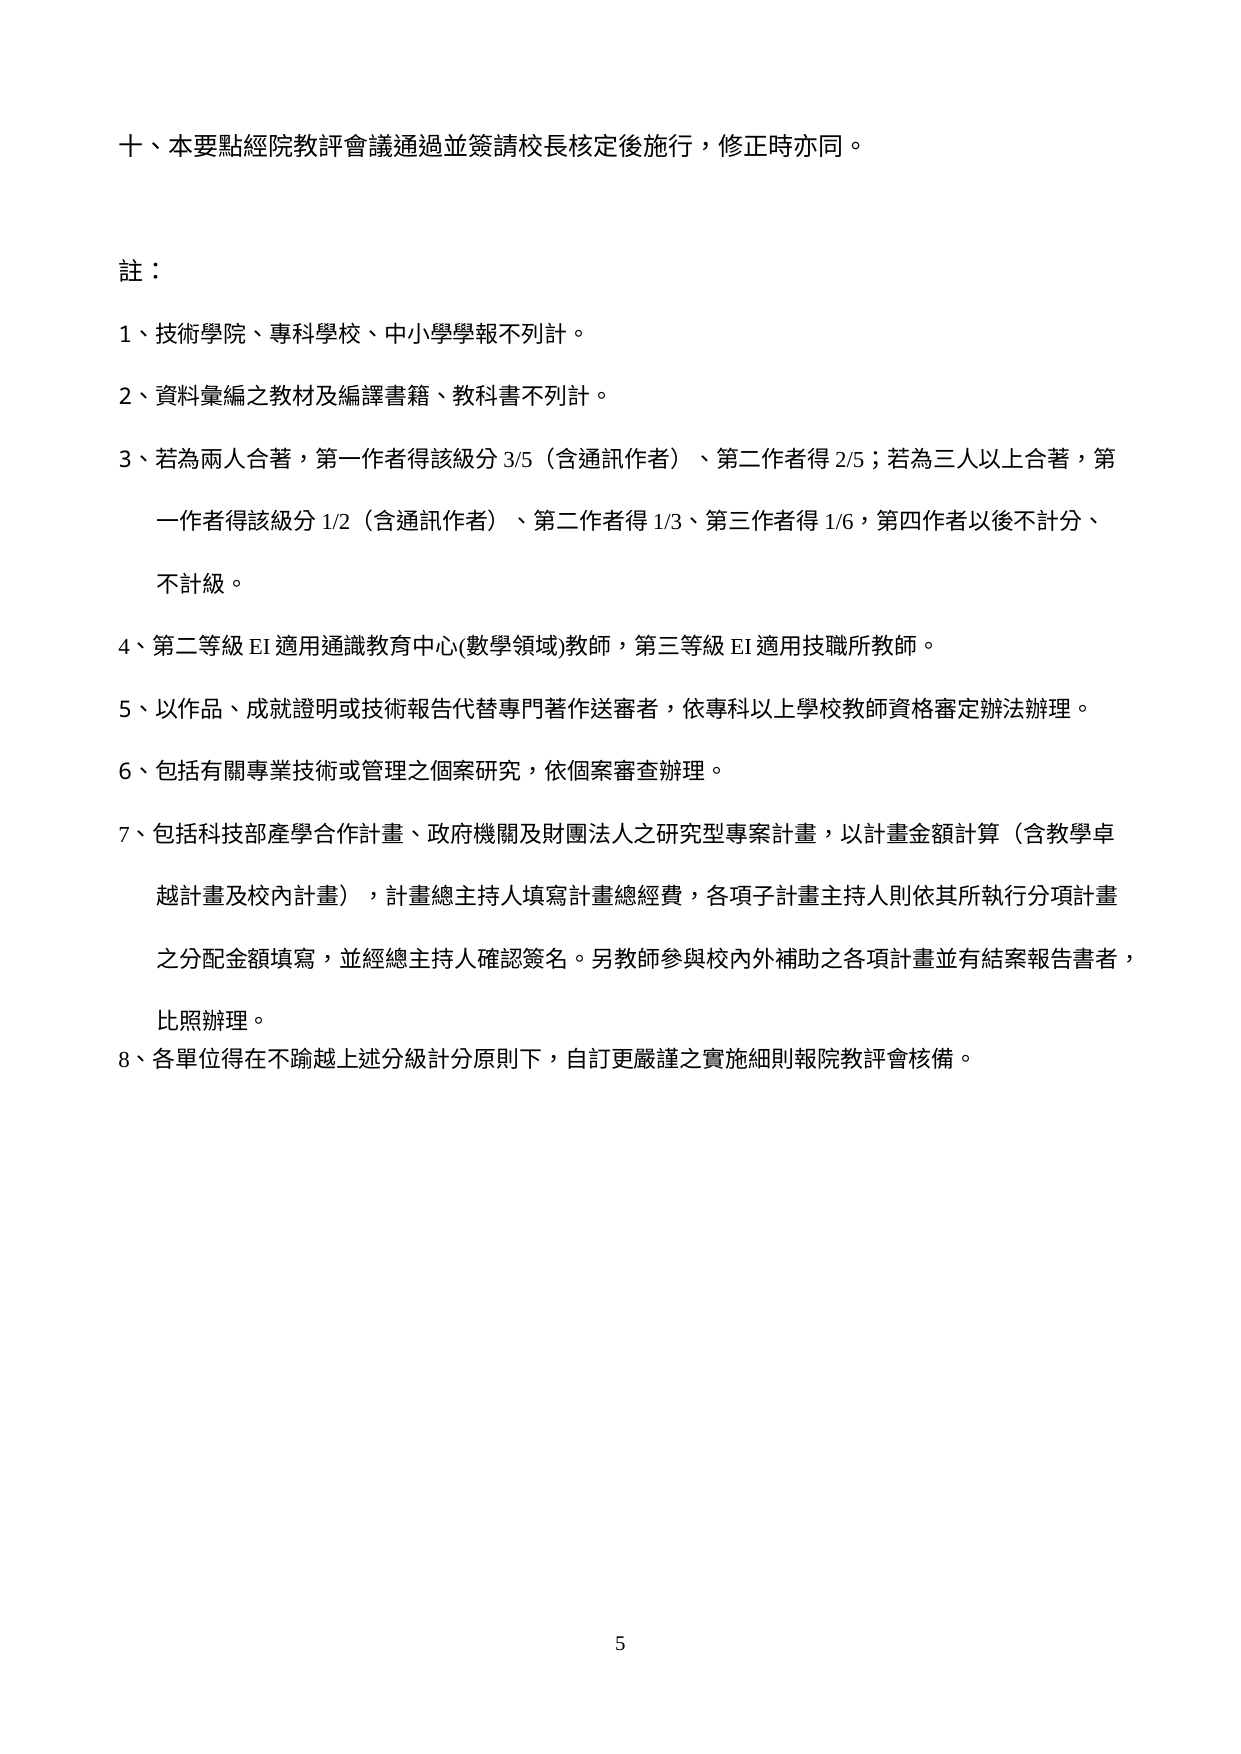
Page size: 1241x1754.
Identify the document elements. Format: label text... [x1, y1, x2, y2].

text 2、資料彙編之教材及編譯書籍、教科書不列計。 [118, 353, 1122, 415]
text 3、若為兩人合著，第一作者得該級分3/5（含通訊作者）、第二作者得2/5；若為三人以上合著，第一作者得該級分1/2（含通訊作者）、第二作者得1/3、第三作者得1/6，第四作者以後不計分、不計級。 [118, 415, 1122, 603]
text 8、各單位得在不踰越上述分級計分原則下，自訂更嚴謹之實施細則報院教評會核備。 [118, 1040, 1122, 1074]
text 註： [118, 228, 1122, 290]
text 4、第二等級EI適用通識教育中心(數學領域)教師，第三等級EI適用技職所教師。 [118, 603, 1122, 665]
text 5、以作品、成就證明或技術報告代替專門著作送審者，依專科以上學校教師資格審定辦法辦理。 [118, 665, 1122, 728]
text 6、包括有關專業技術或管理之個案研究，依個案審查辦理。 [118, 728, 1122, 790]
text 7、包括科技部產學合作計畫、政府機關及財團法人之研究型專案計畫，以計畫金額計算（含教學卓越計畫及校內計畫），計畫總主持人填寫計畫總經費，各項子計畫主持人則依其所執行分項計畫之分配金額填寫，並經總主持人確認簽名。另教師參與校內外補助之各項計畫並有結案報告書者，比照辦理。 [118, 790, 1122, 1040]
text 十、本要點經院教評會議通過並簽請校長核定後施行，修正時亦同。 [118, 103, 1122, 165]
text 1、技術學院、專科學校、中小學學報不列計。 [118, 290, 1122, 353]
